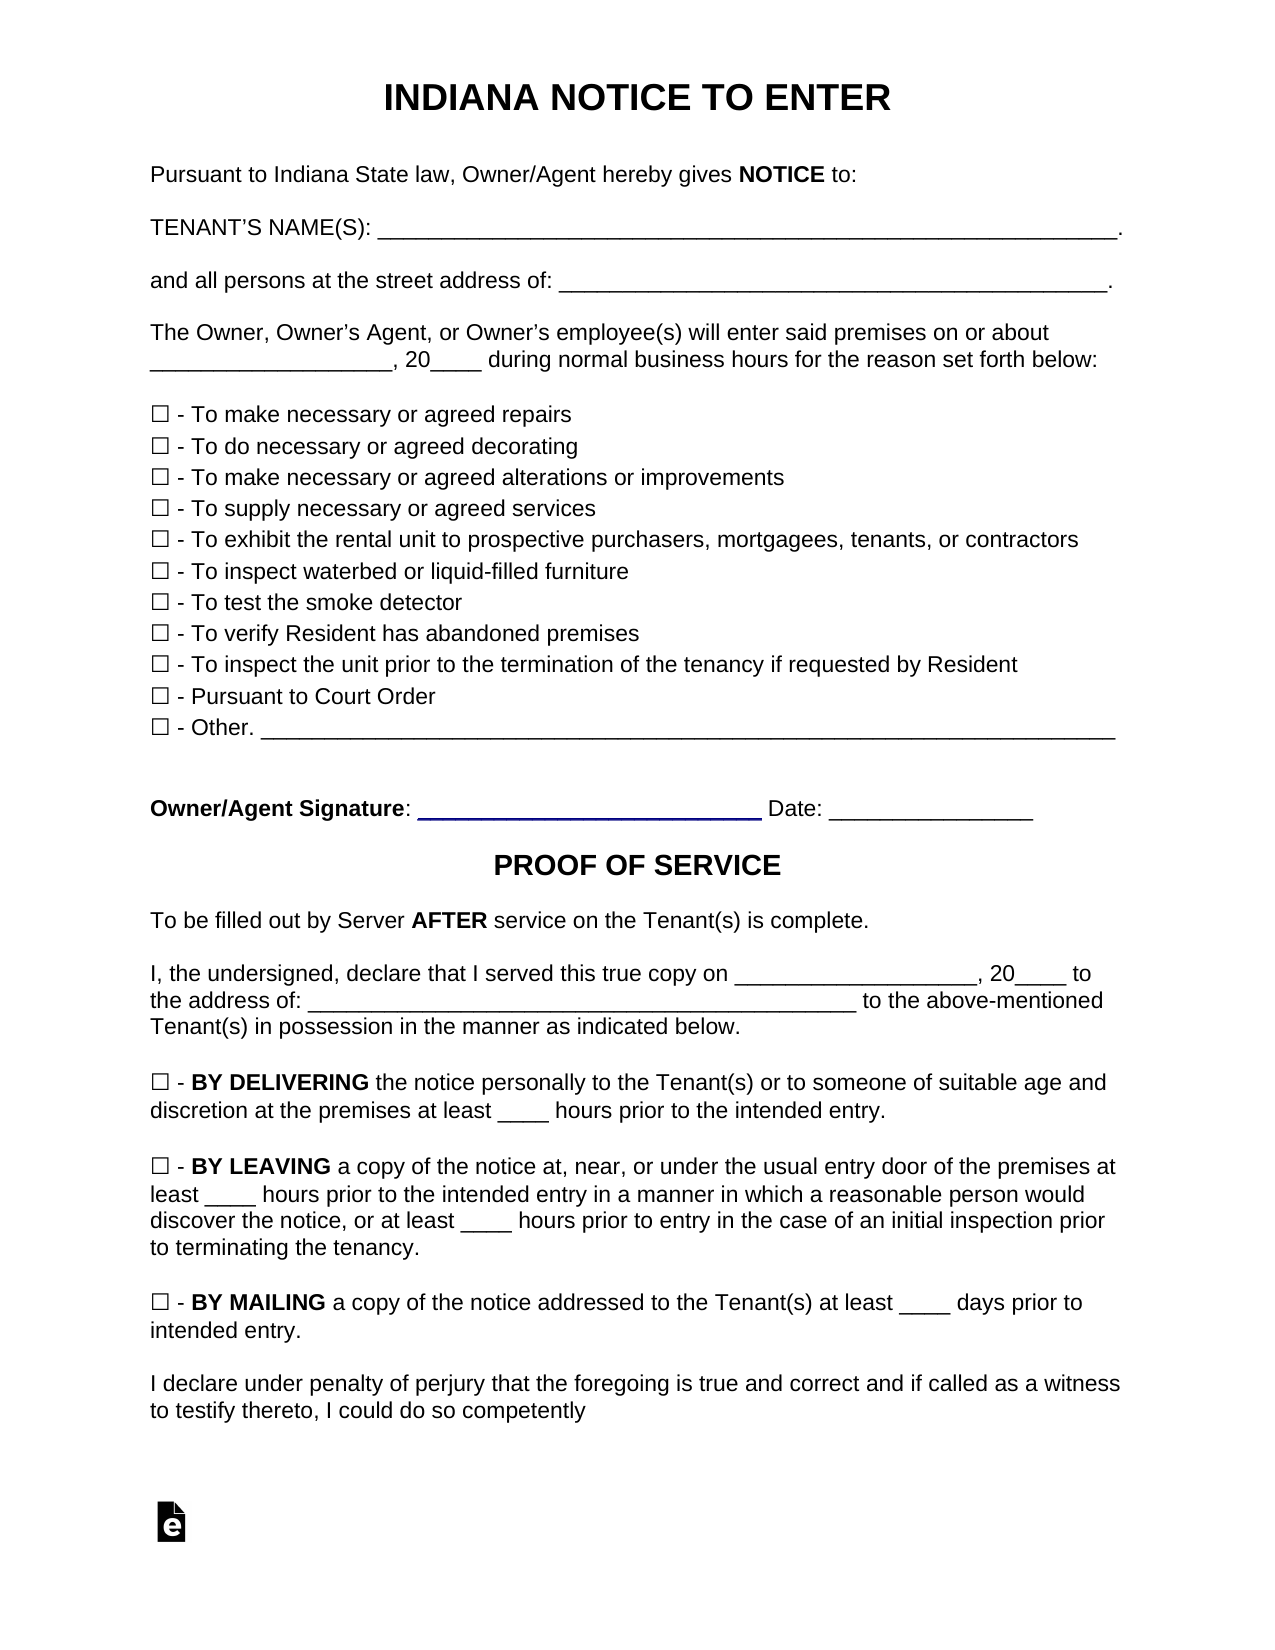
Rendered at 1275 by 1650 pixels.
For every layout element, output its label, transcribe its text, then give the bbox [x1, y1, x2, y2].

text ☐ - To test the smoke detector [150, 586, 1125, 617]
text ☐ - To supply necessary or agreed services [150, 492, 1125, 523]
text Pursuant to Indiana State law, Owner/Agent hereby gives NOTICE to: [150, 161, 1125, 188]
text ☐ - BY LEAVING a copy of the notice at, near, or under the usual entry door of the premises at least ____ hours prior to the intended entry in a manner in which a reasonable person would discover the notice, or at least ____ hours prior to entry in the case of an initial inspection prior to terminating the tenancy. [150, 1149, 1125, 1260]
text and all persons at the street address of: ___________________________________________. [150, 267, 1125, 293]
text ☐ - To inspect the unit prior to the termination of the tenancy if requested by Resident [150, 648, 1125, 680]
text TENANT’S NAME(S): __________________________________________________________. [150, 214, 1125, 240]
text INDIANA NOTICE TO ENTER [150, 75, 1125, 118]
text Owner/Agent Signature: ___________________________ Date: ________________ [150, 795, 1125, 821]
text ☐ - To exhibit the rental unit to prospective purchasers, mortgagees, tenants, or contractors [150, 523, 1125, 555]
text The Owner, Owner’s Agent, or Owner’s employee(s) will enter said premises on or about ___________________, 20____ during normal business hours for the reason set forth below: [150, 319, 1125, 372]
text ☐ - BY MAILING a copy of the notice addressed to the Tenant(s) at least ____ days prior to intended entry. [150, 1286, 1125, 1344]
text ☐ - To inspect waterbed or liquid-filled furniture [150, 555, 1125, 586]
text ☐ - To do necessary or agreed decorating [150, 430, 1125, 461]
text ☐ - To make necessary or agreed alterations or improvements [150, 461, 1125, 492]
text ☐ - Other. ___________________________________________________________________ [150, 711, 1125, 742]
text ☐ - BY DELIVERING the notice personally to the Tenant(s) or to someone of suitable age and discretion at the premises at least ____ hours prior to the intended entry. [150, 1066, 1125, 1123]
text PROOF OF SERVICE [150, 848, 1125, 881]
text To be filled out by Server AFTER service on the Tenant(s) is complete. [150, 907, 1125, 934]
text ☐ - Pursuant to Court Order [150, 680, 1125, 711]
text I, the undersigned, declare that I served this true copy on ___________________, 20____ to the address of: ___________________________________________ to the above-mentioned Tenant(s) in possession in the manner as indicated below. [150, 960, 1125, 1039]
text I declare under penalty of perjury that the foregoing is true and correct and if called as a witness to testify thereto, I could do so competently [150, 1370, 1125, 1423]
text ☐ - To make necessary or agreed repairs [150, 398, 1125, 430]
text ☐ - To verify Resident has abandoned premises [150, 617, 1125, 648]
